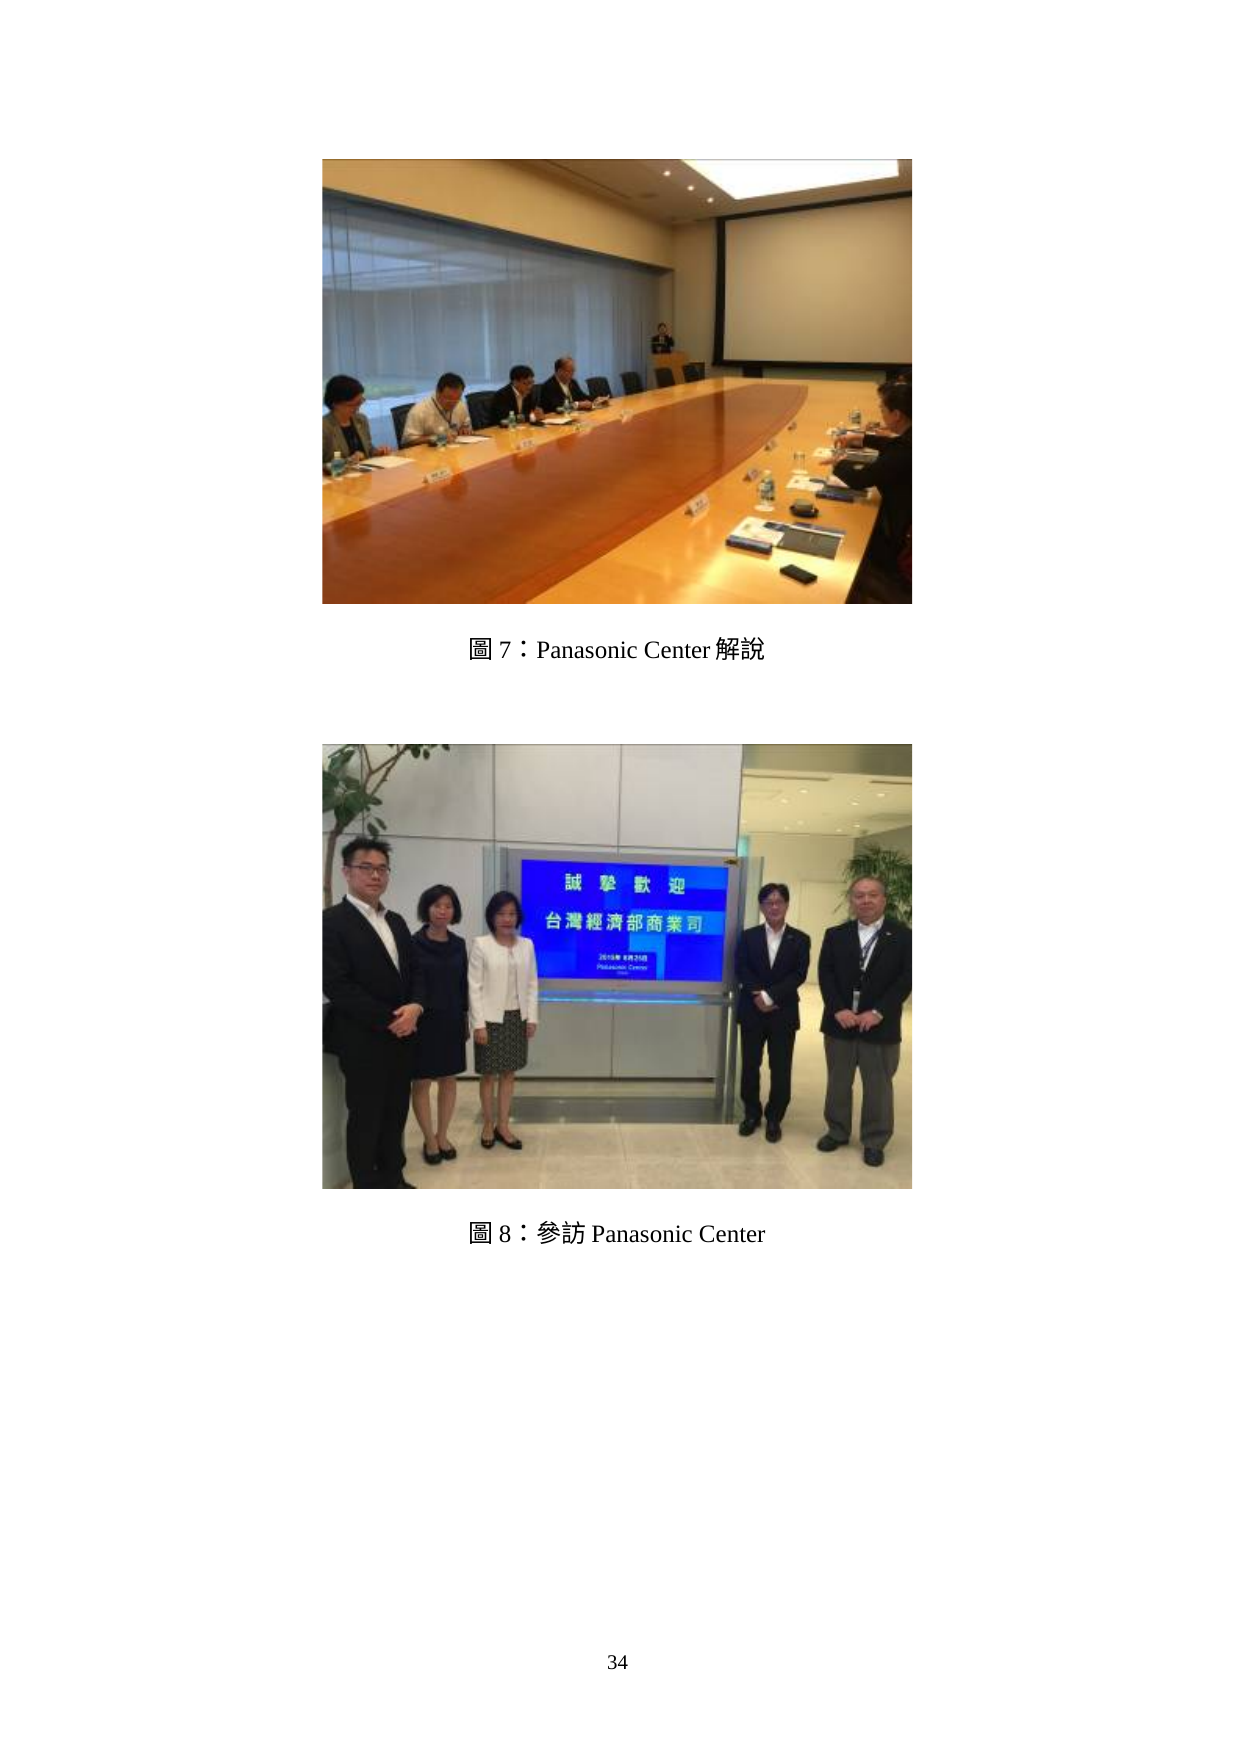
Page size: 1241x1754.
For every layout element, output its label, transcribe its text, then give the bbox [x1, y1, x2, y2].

picture [322, 744, 913, 1189]
text 圖7：Panasonic Center解說 [153, 629, 1081, 665]
text 圖8：參訪Panasonic Center [153, 1214, 1081, 1250]
picture [322, 159, 913, 604]
